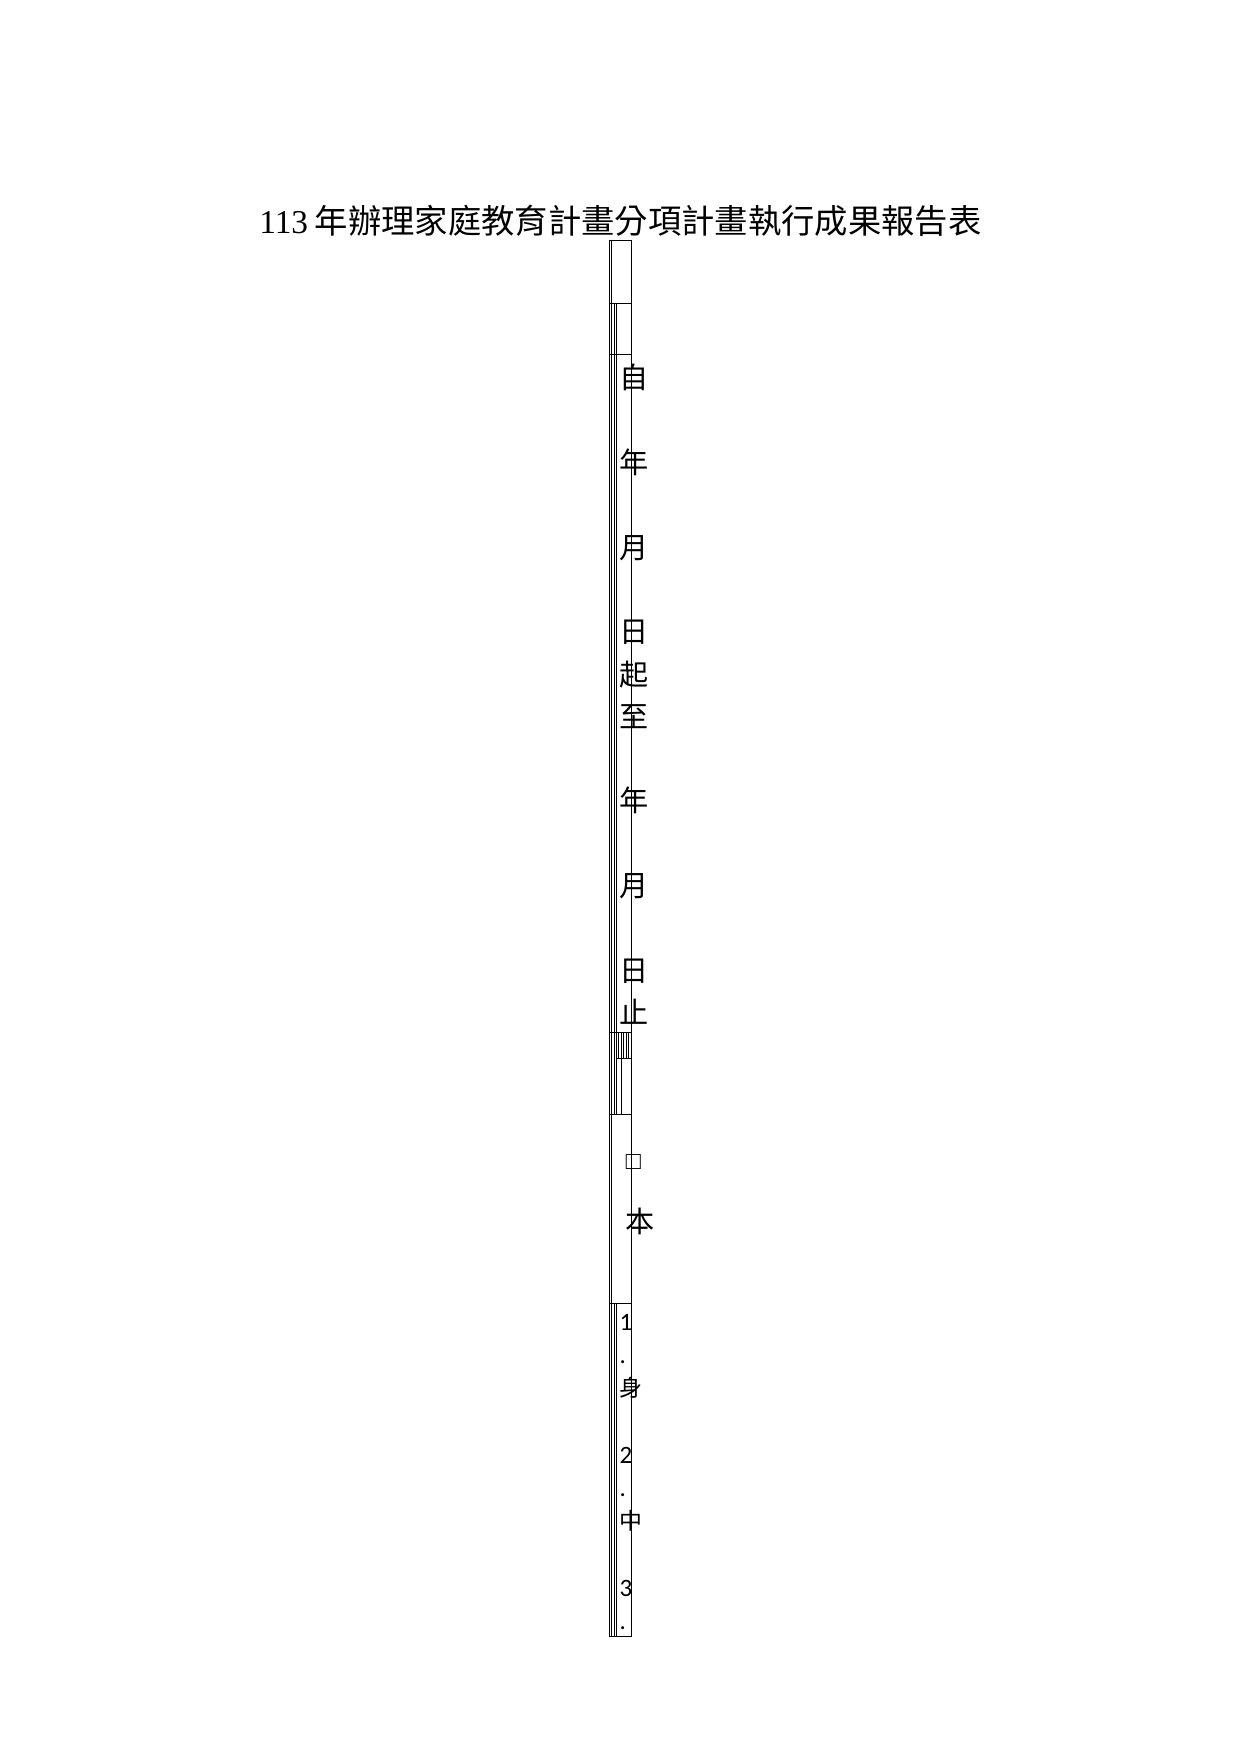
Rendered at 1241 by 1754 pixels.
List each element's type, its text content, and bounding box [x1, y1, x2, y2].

table_cell 合計 [617, 1059, 621, 1114]
table_cell 身心障礙者家庭(男 人，女 人，其他 人) 中低收入戶家庭(男 人，女 人，其他 人) 新住民家庭(男 人，女 人，其他 人) 原住民家庭(男 人，女 人，其他 人) 同性婚姻家庭(男 人，女 人，其他 人) [617, 1304, 631, 1636]
table_cell 本成果表電子檔 □滿意度調查回饋表 □其他 [612, 1115, 631, 1303]
table_cell [617, 304, 631, 354]
text 113年辦理家庭教育計畫分項計畫執行成果報告表 [75, 177, 1165, 239]
table_cell 自 年 月 日起 至 年 月 日止 [617, 355, 631, 1032]
table_cell [622, 1059, 631, 1114]
table_header [612, 241, 631, 303]
